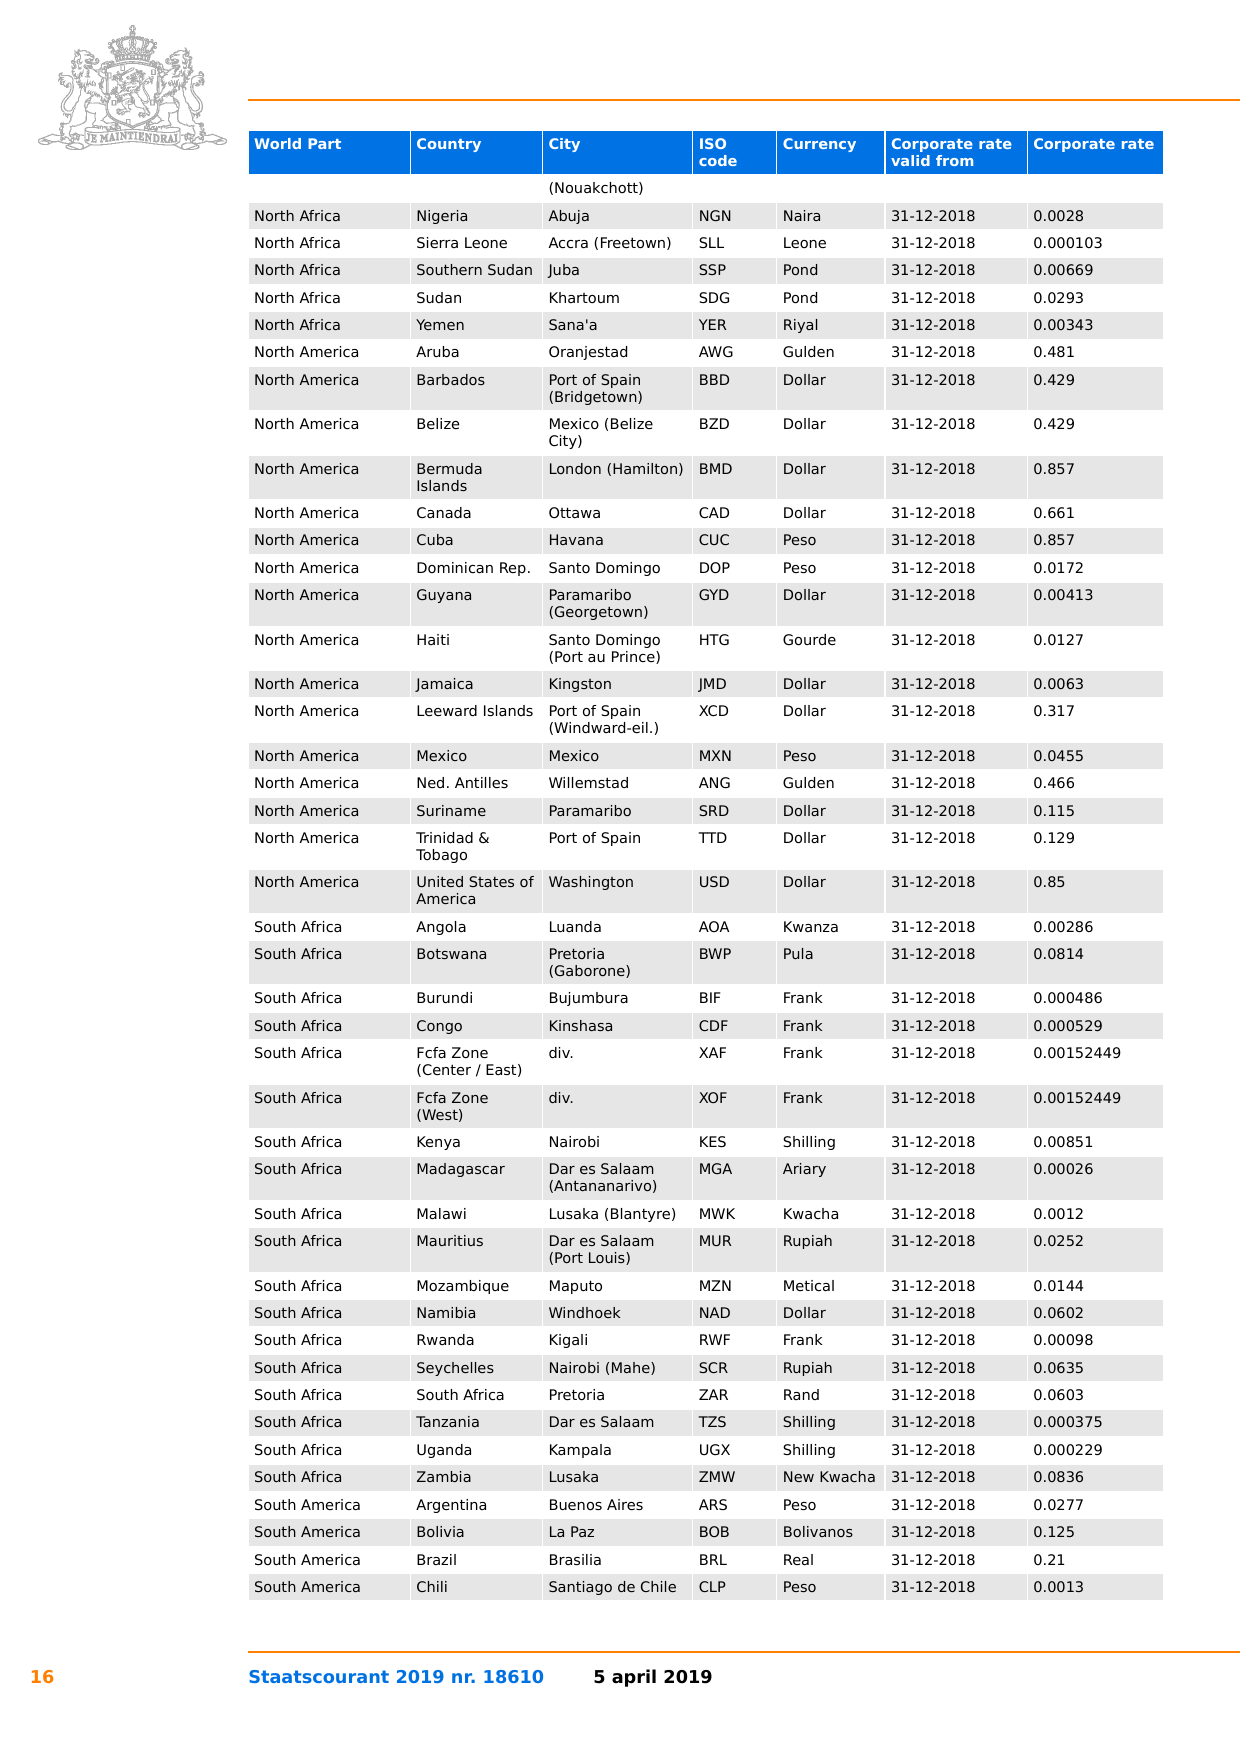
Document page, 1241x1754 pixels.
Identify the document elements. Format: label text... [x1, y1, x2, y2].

table_cell South America [249, 1574, 410, 1600]
table_cell Kwacha [777, 1201, 884, 1227]
table_cell Barbados [411, 367, 542, 410]
table_cell 0.0455 [1028, 743, 1163, 769]
table_cell 31-12-2018 [886, 456, 1027, 499]
table_cell Paramaribo (Georgetown) [543, 583, 692, 626]
table_cell North America [249, 770, 410, 797]
table_cell Pond [777, 258, 884, 284]
table_cell Peso [777, 743, 884, 769]
table_cell Gulden [777, 770, 884, 797]
table_cell [693, 175, 776, 202]
table_cell USD [693, 870, 776, 913]
table_cell 0.00286 [1028, 914, 1163, 940]
table_cell Frank [777, 1013, 884, 1039]
table_cell BZD [693, 411, 776, 455]
table_cell TZS [693, 1410, 776, 1436]
table_cell North America [249, 699, 410, 742]
table_cell 31-12-2018 [886, 555, 1027, 581]
table_cell Argentina [411, 1492, 542, 1518]
table_cell Pond [777, 285, 884, 311]
table_cell Lusaka (Blantyre) [543, 1201, 692, 1227]
table_cell 31-12-2018 [886, 1273, 1027, 1299]
table_cell NGN [693, 203, 776, 229]
table_cell 31-12-2018 [886, 1300, 1027, 1326]
table_cell RWF [693, 1328, 776, 1354]
table_cell Dollar [777, 367, 884, 410]
table_cell South Africa [249, 1410, 410, 1436]
table_cell 0.000103 [1028, 230, 1163, 256]
table_cell South Africa [249, 1382, 410, 1409]
table_cell Washington [543, 870, 692, 913]
table_cell Oranjestad [543, 340, 692, 366]
table_cell Havana [543, 528, 692, 554]
table_cell Burundi [411, 986, 542, 1012]
table_cell South Africa [249, 1355, 410, 1381]
table_cell 0.429 [1028, 367, 1163, 410]
table_cell Madagascar [411, 1157, 542, 1200]
table_cell Brazil [411, 1547, 542, 1573]
table_cell South Africa [249, 1465, 410, 1491]
table_cell 31-12-2018 [886, 986, 1027, 1012]
table_cell Nigeria [411, 203, 542, 229]
table_cell SRD [693, 798, 776, 824]
table_cell South Africa [249, 1273, 410, 1299]
table_cell 31-12-2018 [886, 914, 1027, 940]
table_cell South Africa [249, 1300, 410, 1326]
table_cell YER [693, 312, 776, 339]
table_cell [1028, 175, 1163, 202]
table_cell 0.0602 [1028, 1300, 1163, 1326]
table_cell 31-12-2018 [886, 941, 1027, 984]
table_cell North Africa [249, 230, 410, 256]
table_cell South Africa [249, 1085, 410, 1128]
table_cell Seychelles [411, 1355, 542, 1381]
table_cell Juba [543, 258, 692, 284]
table_cell Dollar [777, 411, 884, 455]
table_cell Real [777, 1547, 884, 1573]
table_cell Frank [777, 1328, 884, 1354]
table_cell 0.0293 [1028, 285, 1163, 311]
table_cell 31-12-2018 [886, 1040, 1027, 1084]
table_cell 31-12-2018 [886, 583, 1027, 626]
table_cell Botswana [411, 941, 542, 984]
table_cell Leeward Islands [411, 699, 542, 742]
table_cell 0.00026 [1028, 1157, 1163, 1200]
table_cell 0.00851 [1028, 1129, 1163, 1156]
table_cell Zambia [411, 1465, 542, 1491]
table_cell South America [249, 1519, 410, 1546]
table_cell Canada [411, 500, 542, 527]
table_cell MWK [693, 1201, 776, 1227]
table_cell Belize [411, 411, 542, 455]
table_cell 31-12-2018 [886, 1437, 1027, 1463]
table_cell SCR [693, 1355, 776, 1381]
table_cell Rupiah [777, 1355, 884, 1381]
table_cell South Africa [249, 1013, 410, 1039]
table_cell 0.0127 [1028, 627, 1163, 670]
table_cell 0.85 [1028, 870, 1163, 913]
table_cell SDG [693, 285, 776, 311]
table_cell North Africa [249, 312, 410, 339]
table_cell North America [249, 340, 410, 366]
table_cell Dollar [777, 699, 884, 742]
table_cell Congo [411, 1013, 542, 1039]
table_cell 31-12-2018 [886, 1465, 1027, 1491]
table_cell 31-12-2018 [886, 340, 1027, 366]
table_cell North America [249, 367, 410, 410]
table_cell Dollar [777, 825, 884, 868]
table_cell Fcfa Zone (Center / East) [411, 1040, 542, 1084]
table_cell 0.429 [1028, 411, 1163, 455]
table_cell Bujumbura [543, 986, 692, 1012]
table_cell 0.466 [1028, 770, 1163, 797]
table_cell 31-12-2018 [886, 312, 1027, 339]
table_cell BWP [693, 941, 776, 984]
table_cell Frank [777, 986, 884, 1012]
table_cell JMD [693, 671, 776, 697]
table_cell South America [249, 1492, 410, 1518]
table_cell div. [543, 1040, 692, 1084]
table_cell North America [249, 671, 410, 697]
table_cell 31-12-2018 [886, 1410, 1027, 1436]
table_cell (Nouakchott) [543, 175, 692, 202]
table_cell 31-12-2018 [886, 671, 1027, 697]
table_header Corporate rate valid from [886, 131, 1027, 174]
table_cell Khartoum [543, 285, 692, 311]
table_cell South Africa [249, 914, 410, 940]
table_cell 31-12-2018 [886, 1547, 1027, 1573]
table_cell South Africa [249, 1157, 410, 1200]
table_cell Fcfa Zone (West) [411, 1085, 542, 1128]
table_cell South America [249, 1547, 410, 1573]
table_cell 0.0028 [1028, 203, 1163, 229]
table_cell Brasilia [543, 1547, 692, 1573]
table_cell Gulden [777, 340, 884, 366]
table_cell XCD [693, 699, 776, 742]
table_cell MZN [693, 1273, 776, 1299]
table_cell 0.0144 [1028, 1273, 1163, 1299]
table_cell Abuja [543, 203, 692, 229]
table_cell 31-12-2018 [886, 1129, 1027, 1156]
table_cell South Africa [249, 986, 410, 1012]
table_cell [777, 175, 884, 202]
table_cell Kinshasa [543, 1013, 692, 1039]
table_cell 0.00413 [1028, 583, 1163, 626]
table_cell CLP [693, 1574, 776, 1600]
table_cell DOP [693, 555, 776, 581]
table_cell Lusaka [543, 1465, 692, 1491]
table_cell North America [249, 500, 410, 527]
table_cell Kigali [543, 1328, 692, 1354]
table_cell Malawi [411, 1201, 542, 1227]
table_cell London (Hamilton) [543, 456, 692, 499]
table_cell Santo Domingo [543, 555, 692, 581]
table_cell South Africa [249, 1228, 410, 1272]
table_cell North America [249, 528, 410, 554]
table_cell 31-12-2018 [886, 1085, 1027, 1128]
table_cell North America [249, 743, 410, 769]
table_cell 31-12-2018 [886, 367, 1027, 410]
table_cell div. [543, 1085, 692, 1128]
table_cell Nairobi (Mahe) [543, 1355, 692, 1381]
table_cell 31-12-2018 [886, 411, 1027, 455]
table_cell North America [249, 456, 410, 499]
table_cell Shilling [777, 1437, 884, 1463]
table_cell XAF [693, 1040, 776, 1084]
table_cell South Africa [249, 941, 410, 984]
table_cell Willemstad [543, 770, 692, 797]
table_cell KES [693, 1129, 776, 1156]
table_cell Angola [411, 914, 542, 940]
table_cell Cuba [411, 528, 542, 554]
table_header ISO code [693, 131, 776, 174]
table_cell AOA [693, 914, 776, 940]
table_cell MUR [693, 1228, 776, 1272]
table_cell North Africa [249, 285, 410, 311]
table_cell Dar es Salaam [543, 1410, 692, 1436]
table_cell CUC [693, 528, 776, 554]
table_cell Dominican Rep. [411, 555, 542, 581]
table_cell Luanda [543, 914, 692, 940]
table_cell Naira [777, 203, 884, 229]
table_cell HTG [693, 627, 776, 670]
table_cell Ned. Antilles [411, 770, 542, 797]
table_cell New Kwacha [777, 1465, 884, 1491]
table_cell 0.661 [1028, 500, 1163, 527]
table_cell Dollar [777, 671, 884, 697]
table_cell 31-12-2018 [886, 258, 1027, 284]
table_cell 31-12-2018 [886, 1519, 1027, 1546]
table_cell 0.0603 [1028, 1382, 1163, 1409]
table_cell Peso [777, 1574, 884, 1600]
table_cell Gourde [777, 627, 884, 670]
table_cell Bolivanos [777, 1519, 884, 1546]
table_cell Maputo [543, 1273, 692, 1299]
table_cell South Africa [249, 1040, 410, 1084]
table_cell CAD [693, 500, 776, 527]
table_cell 31-12-2018 [886, 1157, 1027, 1200]
table_cell 31-12-2018 [886, 770, 1027, 797]
table_cell [249, 175, 410, 202]
table_cell 0.317 [1028, 699, 1163, 742]
table_header Corporate rate [1028, 131, 1163, 174]
table_cell 31-12-2018 [886, 1355, 1027, 1381]
table_cell 0.0172 [1028, 555, 1163, 581]
table_cell 31-12-2018 [886, 1013, 1027, 1039]
table_cell 0.0814 [1028, 941, 1163, 984]
table_cell Santo Domingo (Port au Prince) [543, 627, 692, 670]
table_cell Dollar [777, 798, 884, 824]
table_cell Peso [777, 555, 884, 581]
table_cell South Africa [249, 1129, 410, 1156]
table_cell North America [249, 798, 410, 824]
table_cell Leone [777, 230, 884, 256]
table_cell Peso [777, 528, 884, 554]
table_cell Paramaribo [543, 798, 692, 824]
table_cell Guyana [411, 583, 542, 626]
table_cell Shilling [777, 1410, 884, 1436]
table_cell 0.000529 [1028, 1013, 1163, 1039]
table_cell Mexico [543, 743, 692, 769]
table_cell Dollar [777, 1300, 884, 1326]
table_cell Frank [777, 1085, 884, 1128]
table_cell North America [249, 555, 410, 581]
table_cell Port of Spain (Bridgetown) [543, 367, 692, 410]
table_cell 0.125 [1028, 1519, 1163, 1546]
table_cell Accra (Freetown) [543, 230, 692, 256]
table_cell Kwanza [777, 914, 884, 940]
table_cell North Africa [249, 258, 410, 284]
table_cell BOB [693, 1519, 776, 1546]
table_cell CDF [693, 1013, 776, 1039]
table_cell South Africa [249, 1201, 410, 1227]
table_header City [543, 131, 692, 174]
table_cell 0.00152449 [1028, 1040, 1163, 1084]
table_cell BBD [693, 367, 776, 410]
table_cell 31-12-2018 [886, 1492, 1027, 1518]
table_cell ANG [693, 770, 776, 797]
table_cell Namibia [411, 1300, 542, 1326]
table_cell 31-12-2018 [886, 627, 1027, 670]
table_cell Kingston [543, 671, 692, 697]
table_cell 0.000375 [1028, 1410, 1163, 1436]
table_cell XOF [693, 1085, 776, 1128]
table_cell 0.0635 [1028, 1355, 1163, 1381]
table_cell Chili [411, 1574, 542, 1600]
table_cell Dollar [777, 583, 884, 626]
table_cell Trinidad & Tobago [411, 825, 542, 868]
table_cell Dollar [777, 456, 884, 499]
table_cell Shilling [777, 1129, 884, 1156]
table_cell Mexico (Belize City) [543, 411, 692, 455]
table_cell 0.0013 [1028, 1574, 1163, 1600]
table_cell Uganda [411, 1437, 542, 1463]
table_cell 31-12-2018 [886, 1328, 1027, 1354]
table_header World Part [249, 131, 410, 174]
table_cell Rwanda [411, 1328, 542, 1354]
table_cell 31-12-2018 [886, 1228, 1027, 1272]
table_cell Mozambique [411, 1273, 542, 1299]
table_cell Sana'a [543, 312, 692, 339]
table_cell Pretoria [543, 1382, 692, 1409]
table_cell 31-12-2018 [886, 1574, 1027, 1600]
table_cell ARS [693, 1492, 776, 1518]
table_cell 31-12-2018 [886, 699, 1027, 742]
table_cell 0.0063 [1028, 671, 1163, 697]
table_cell 31-12-2018 [886, 230, 1027, 256]
table_cell Pretoria (Gaborone) [543, 941, 692, 984]
table_cell Dollar [777, 500, 884, 527]
table_cell 0.000486 [1028, 986, 1163, 1012]
table_cell South Africa [249, 1328, 410, 1354]
table_cell Tanzania [411, 1410, 542, 1436]
table_cell Dar es Salaam (Port Louis) [543, 1228, 692, 1272]
table_cell Sudan [411, 285, 542, 311]
table_cell 31-12-2018 [886, 825, 1027, 868]
table_cell MXN [693, 743, 776, 769]
table_cell 0.00343 [1028, 312, 1163, 339]
table_cell 0.00152449 [1028, 1085, 1163, 1128]
table_cell South Africa [249, 1437, 410, 1463]
table_cell Port of Spain [543, 825, 692, 868]
table_cell 31-12-2018 [886, 798, 1027, 824]
table_cell La Paz [543, 1519, 692, 1546]
table_cell Frank [777, 1040, 884, 1084]
table_cell 31-12-2018 [886, 1382, 1027, 1409]
table_cell BIF [693, 986, 776, 1012]
table_cell 0.115 [1028, 798, 1163, 824]
table_cell 0.857 [1028, 456, 1163, 499]
table_cell BMD [693, 456, 776, 499]
picture [38, 25, 227, 150]
table_cell 31-12-2018 [886, 500, 1027, 527]
table_cell [411, 175, 542, 202]
table_cell 0.00669 [1028, 258, 1163, 284]
table_cell AWG [693, 340, 776, 366]
table_cell Dar es Salaam (Antananarivo) [543, 1157, 692, 1200]
table_cell Metical [777, 1273, 884, 1299]
table_cell SLL [693, 230, 776, 256]
table_cell 0.000229 [1028, 1437, 1163, 1463]
table_cell Santiago de Chile [543, 1574, 692, 1600]
table_cell North America [249, 825, 410, 868]
table_cell 0.129 [1028, 825, 1163, 868]
table_cell 0.857 [1028, 528, 1163, 554]
table_cell Bermuda Islands [411, 456, 542, 499]
table_cell North America [249, 627, 410, 670]
table_cell North America [249, 870, 410, 913]
table_cell 31-12-2018 [886, 203, 1027, 229]
table_cell Haiti [411, 627, 542, 670]
table_cell Mauritius [411, 1228, 542, 1272]
table_cell Nairobi [543, 1129, 692, 1156]
table_cell 31-12-2018 [886, 528, 1027, 554]
table_cell 0.21 [1028, 1547, 1163, 1573]
table_cell Rand [777, 1382, 884, 1409]
table_cell 31-12-2018 [886, 1201, 1027, 1227]
table_cell Jamaica [411, 671, 542, 697]
table_cell UGX [693, 1437, 776, 1463]
table_header Currency [777, 131, 884, 174]
table_cell 31-12-2018 [886, 285, 1027, 311]
table_cell 0.0836 [1028, 1465, 1163, 1491]
table_cell 0.0277 [1028, 1492, 1163, 1518]
table_cell 0.0012 [1028, 1201, 1163, 1227]
table_cell North Africa [249, 203, 410, 229]
table_cell 0.00098 [1028, 1328, 1163, 1354]
table_cell Southern Sudan [411, 258, 542, 284]
table_cell Kampala [543, 1437, 692, 1463]
table_cell NAD [693, 1300, 776, 1326]
table_cell Suriname [411, 798, 542, 824]
table_cell SSP [693, 258, 776, 284]
table_cell Port of Spain (Windward-eil.) [543, 699, 692, 742]
table_header Country [411, 131, 542, 174]
table_cell Yemen [411, 312, 542, 339]
table_cell Windhoek [543, 1300, 692, 1326]
table_cell BRL [693, 1547, 776, 1573]
table_cell Peso [777, 1492, 884, 1518]
table_cell 0.0252 [1028, 1228, 1163, 1272]
table_cell 31-12-2018 [886, 870, 1027, 913]
table_cell Mexico [411, 743, 542, 769]
table_cell Bolivia [411, 1519, 542, 1546]
table_cell Dollar [777, 870, 884, 913]
table_cell South Africa [411, 1382, 542, 1409]
table_cell Ariary [777, 1157, 884, 1200]
table_cell 0.481 [1028, 340, 1163, 366]
table_cell ZAR [693, 1382, 776, 1409]
table_cell Rupiah [777, 1228, 884, 1272]
table_cell Buenos Aires [543, 1492, 692, 1518]
table_cell GYD [693, 583, 776, 626]
table_cell 31-12-2018 [886, 743, 1027, 769]
table_cell Aruba [411, 340, 542, 366]
table_cell ZMW [693, 1465, 776, 1491]
table_cell Ottawa [543, 500, 692, 527]
table_cell United States of America [411, 870, 542, 913]
table_cell [886, 175, 1027, 202]
table_cell Kenya [411, 1129, 542, 1156]
table_cell Sierra Leone [411, 230, 542, 256]
table_cell MGA [693, 1157, 776, 1200]
table_cell Riyal [777, 312, 884, 339]
table_cell North America [249, 583, 410, 626]
table_cell TTD [693, 825, 776, 868]
table_cell Pula [777, 941, 884, 984]
table_cell North America [249, 411, 410, 455]
